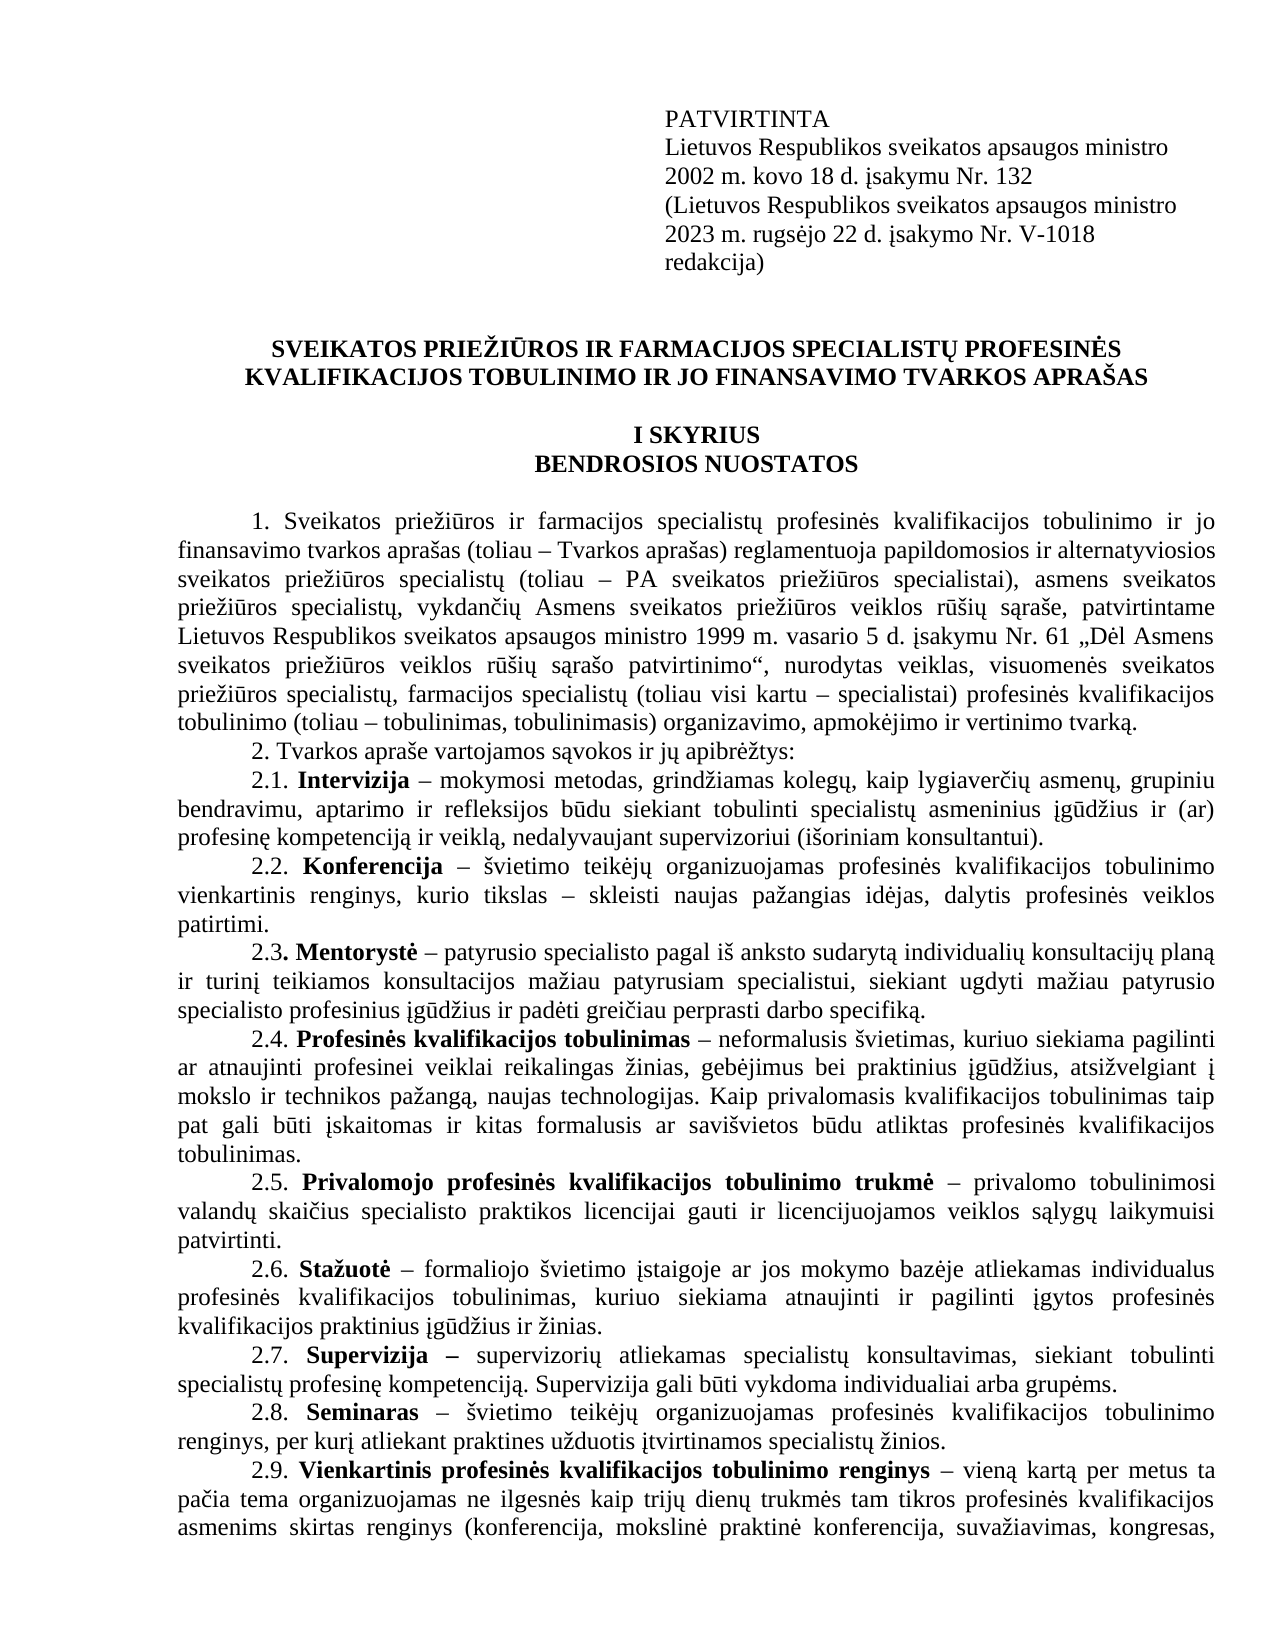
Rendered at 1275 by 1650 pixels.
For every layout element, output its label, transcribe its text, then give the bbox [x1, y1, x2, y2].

text 2023 m. rugsėjo 22 d. įsakymo Nr. V-1018 [664, 219, 1216, 247]
text 2.5. Privalomojo profesinės kvalifikacijos tobulinimo trukmė – privalomo tobulinimosi valandų skaičius specialisto praktikos licencijai gauti ir licencijuojamos veiklos sąlygų laikymuisi patvirtinti. [177, 1167, 1216, 1254]
text PATVIRTINTA [664, 104, 1216, 132]
text (Lietuvos Respublikos sveikatos apsaugos ministro [664, 190, 1216, 219]
text I SKYRIUS [177, 420, 1216, 449]
text 2.7. Supervizija – supervizorių atliekamas specialistų konsultavimas, siekiant tobulinti specialistų profesinę kompetenciją. Supervizija gali būti vykdoma individualiai arba grupėms. [177, 1340, 1216, 1397]
text 2.9. Vienkartinis profesinės kvalifikacijos tobulinimo renginys – vieną kartą per metus ta pačia tema organizuojamas ne ilgesnės kaip trijų dienų trukmės tam tikros profesinės kvalifikacijos asmenims skirtas renginys (konferencija, mokslinė praktinė konferencija, suvažiavimas, kongresas, [177, 1455, 1216, 1541]
text 2002 m. kovo 18 d. įsakymu Nr. 132 [664, 161, 1216, 190]
text redakcija) [664, 247, 1216, 276]
text SVEIKATOS PRIEŽIŪROS IR FARMACIJOS SPECIALISTŲ PROFESINĖS KVALIFIKACIJOS TOBULINIMO IR JO FINANSAVIMO TVARKOS APRAŠAS [177, 334, 1216, 391]
text 2.1. Intervizija – mokymosi metodas, grindžiamas kolegų, kaip lygiaverčių asmenų, grupiniu bendravimu, aptarimo ir refleksijos būdu siekiant tobulinti specialistų asmeninius įgūdžius ir (ar) profesinę kompetenciją ir veiklą, nedalyvaujant supervizoriui (išoriniam konsultantui). [177, 765, 1216, 851]
text 2.2. Konferencija – švietimo teikėjų organizuojamas profesinės kvalifikacijos tobulinimo vienkartinis renginys, kurio tikslas – skleisti naujas pažangias idėjas, dalytis profesinės veiklos patirtimi. [177, 851, 1216, 937]
text 2. Tvarkos apraše vartojamos sąvokos ir jų apibrėžtys: [177, 736, 1216, 765]
text 2.3. Mentorystė – patyrusio specialisto pagal iš anksto sudarytą individualių konsultacijų planą ir turinį teikiamos konsultacijos mažiau patyrusiam specialistui, siekiant ugdyti mažiau patyrusio specialisto profesinius įgūdžius ir padėti greičiau perprasti darbo specifiką. [177, 937, 1216, 1024]
text BENDROSIOS NUOSTATOS [177, 449, 1216, 477]
text 2.6. Stažuotė – formaliojo švietimo įstaigoje ar jos mokymo bazėje atliekamas individualus profesinės kvalifikacijos tobulinimas, kuriuo siekiama atnaujinti ir pagilinti įgytos profesinės kvalifikacijos praktinius įgūdžius ir žinias. [177, 1254, 1216, 1340]
text 2.8. Seminaras – švietimo teikėjų organizuojamas profesinės kvalifikacijos tobulinimo renginys, per kurį atliekant praktines užduotis įtvirtinamos specialistų žinios. [177, 1397, 1216, 1455]
text Lietuvos Respublikos sveikatos apsaugos ministro [664, 132, 1216, 161]
text 1. Sveikatos priežiūros ir farmacijos specialistų profesinės kvalifikacijos tobulinimo ir jo finansavimo tvarkos aprašas (toliau – Tvarkos aprašas) reglamentuoja papildomosios ir alternatyviosios sveikatos priežiūros specialistų (toliau – PA sveikatos priežiūros specialistai), asmens sveikatos priežiūros specialistų, vykdančių Asmens sveikatos priežiūros veiklos rūšių sąraše, patvirtintame Lietuvos Respublikos sveikatos apsaugos ministro 1999 m. vasario 5 d. įsakymu Nr. 61 „Dėl Asmens sveikatos priežiūros veiklos rūšių sąrašo patvirtinimo“, nurodytas veiklas, visuomenės sveikatos priežiūros specialistų, farmacijos specialistų (toliau visi kartu – specialistai) profesinės kvalifikacijos tobulinimo (toliau – tobulinimas, tobulinimasis) organizavimo, apmokėjimo ir vertinimo tvarką. [177, 506, 1216, 736]
text 2.4. Profesinės kvalifikacijos tobulinimas – neformalusis švietimas, kuriuo siekiama pagilinti ar atnaujinti profesinei veiklai reikalingas žinias, gebėjimus bei praktinius įgūdžius, atsižvelgiant į mokslo ir technikos pažangą, naujas technologijas. Kaip privalomasis kvalifikacijos tobulinimas taip pat gali būti įskaitomas ir kitas formalusis ar savišvietos būdu atliktas profesinės kvalifikacijos tobulinimas. [177, 1024, 1216, 1167]
